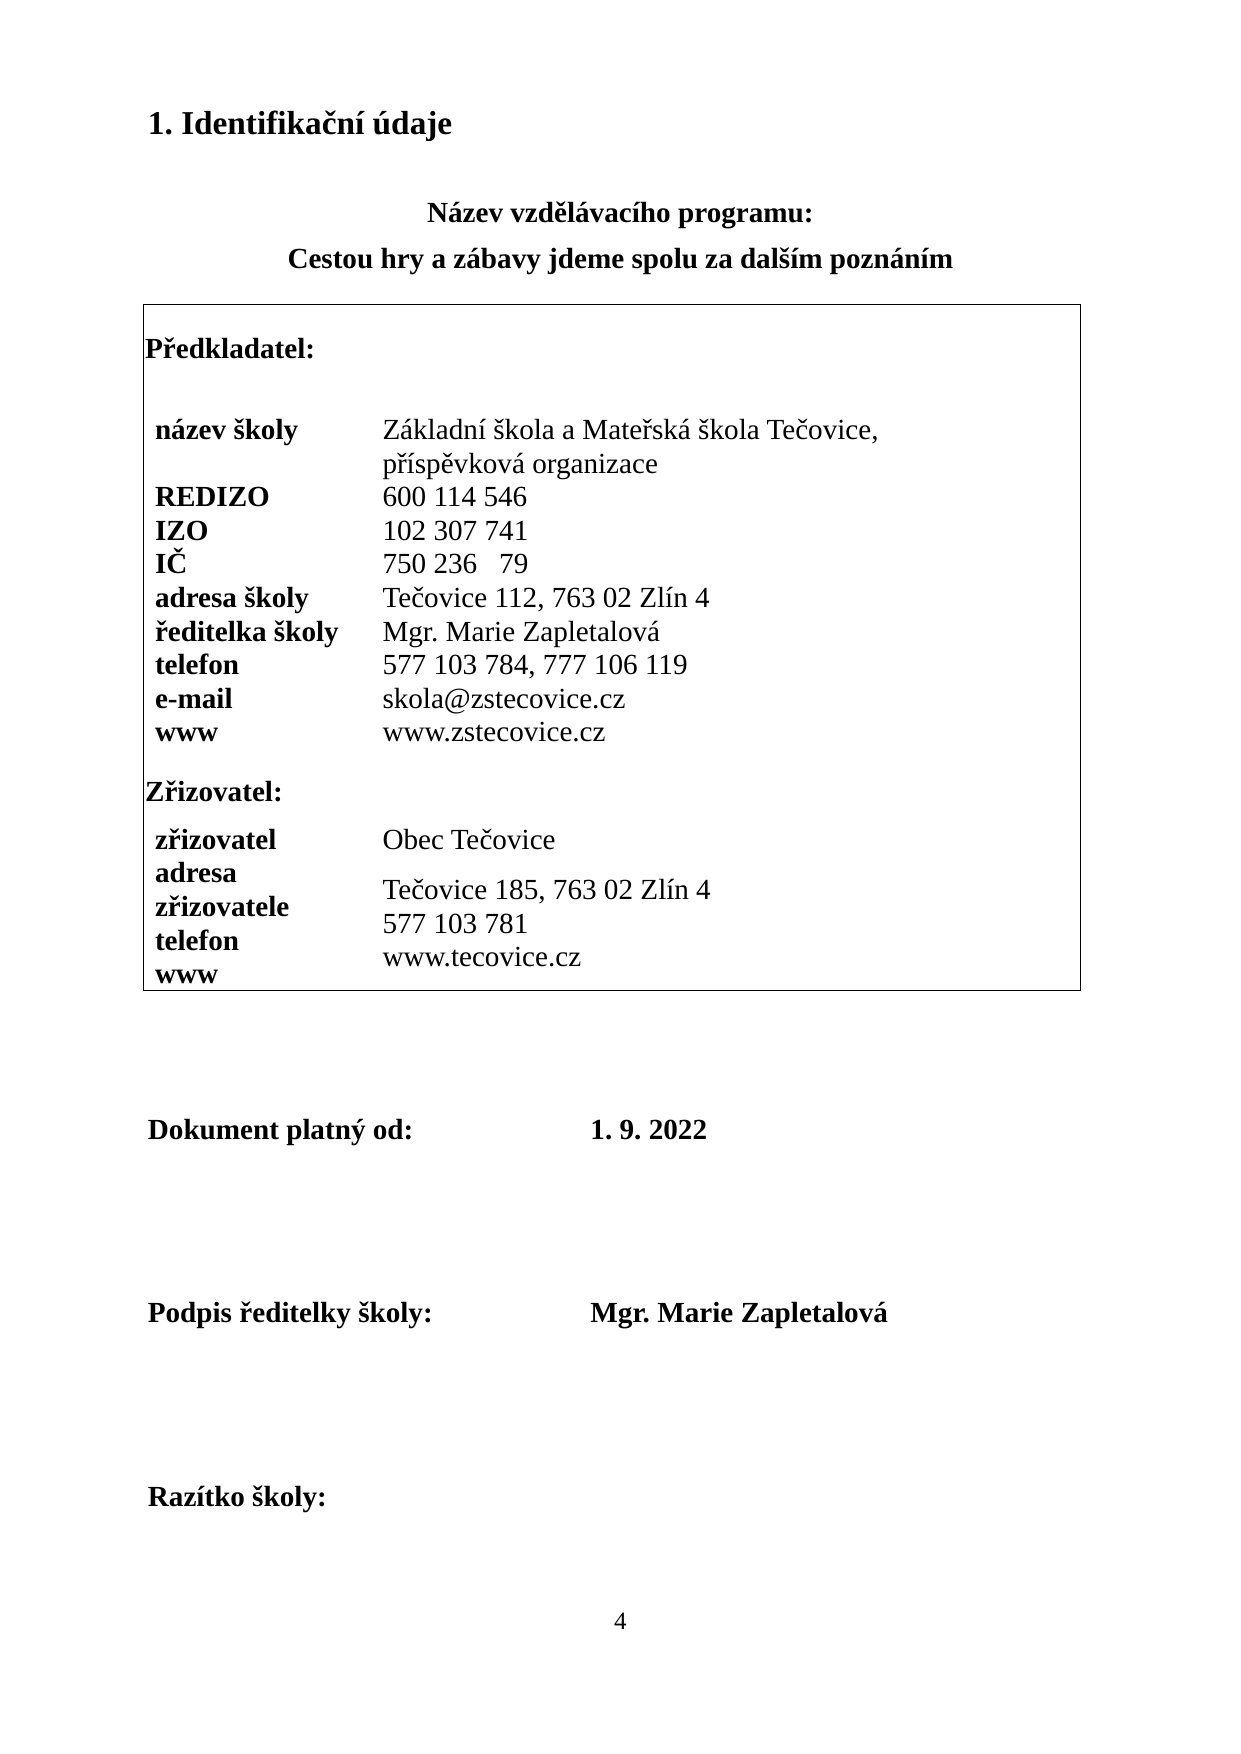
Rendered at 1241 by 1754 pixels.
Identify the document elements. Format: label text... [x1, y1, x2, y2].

subtitle Podpis ředitelky školy: Mgr. Marie Zapletalová [148, 1296, 1093, 1329]
subtitle Razítko školy: [148, 1479, 1093, 1513]
table_cell 577 103 784, 777 106 119 [371, 647, 1080, 681]
table_cell REDIZO IZO [144, 480, 371, 547]
subtitle 1. Identifikační údaje [148, 103, 1093, 141]
table_cell Tečovice 185, 763 02 Zlín 4 577 103 781 www.tecovice.cz [371, 856, 1080, 990]
table_cell Obec Tečovice [371, 822, 1080, 856]
table_cell IČ [144, 547, 371, 580]
table_cell e-mail [144, 681, 371, 714]
table_cell zřizovatel [144, 822, 371, 856]
table_cell 750 236 79 [371, 547, 1080, 580]
table_cell ředitelka školy [144, 614, 371, 647]
table_cell Tečovice 112, 763 02 Zlín 4 [371, 580, 1080, 614]
table_cell www [144, 714, 371, 748]
table_cell Mgr. Marie Zapletalová [371, 614, 1080, 647]
table_cell název školy [144, 379, 371, 479]
table_cell adresa zřizovatele telefon www [144, 856, 371, 990]
table_cell skola@zstecovice.cz [371, 681, 1080, 714]
table_cell 600 114 546 102 307 741 [371, 480, 1080, 547]
table_cell adresa školy [144, 580, 371, 614]
table_cell telefon [144, 647, 371, 681]
subtitle Dokument platný od: 1. 9. 2022 [148, 1112, 1093, 1145]
table_cell Základní škola a Mateřská škola Tečovice, příspěvková organizace [371, 379, 1080, 479]
subtitle Název vzdělávacího programu: [148, 195, 1093, 229]
table_cell Zřizovatel: [144, 748, 1080, 822]
table_header Předkladatel: [144, 305, 1080, 379]
table_cell www.zstecovice.cz [371, 714, 1080, 748]
text Cestou hry a zábavy jdeme spolu za dalším poznáním [148, 241, 1093, 275]
